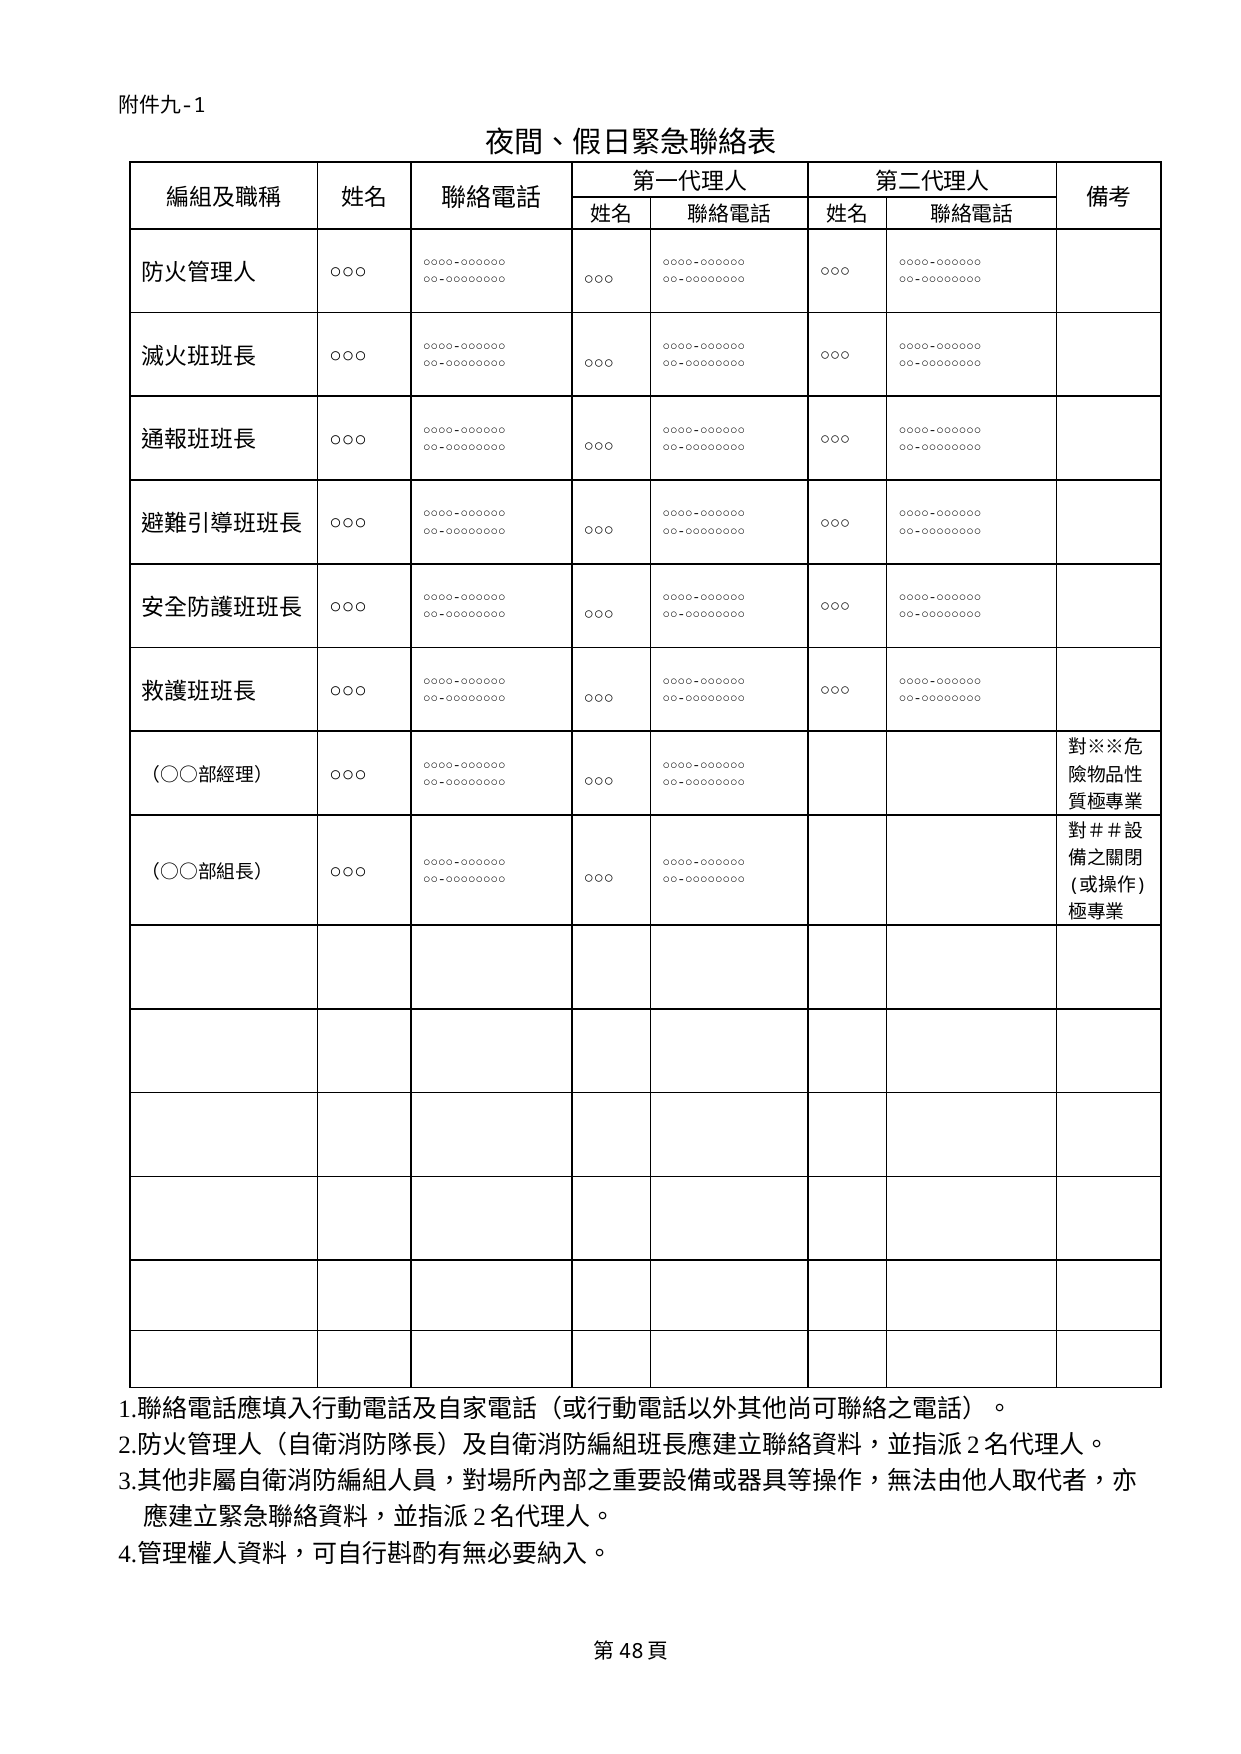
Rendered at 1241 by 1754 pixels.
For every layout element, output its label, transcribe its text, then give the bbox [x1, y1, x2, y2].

table_cell [573, 1093, 650, 1176]
table_cell [318, 1331, 410, 1386]
table_cell ○○○○-○○○○○○ ○○-○○○○○○○○ [651, 732, 807, 814]
table_cell [809, 732, 886, 814]
table_cell [651, 1261, 807, 1330]
table_cell ○○○ [573, 565, 650, 647]
table_cell [412, 926, 571, 1008]
table_cell ○○○ [573, 397, 650, 479]
table_header 編組及職稱 [131, 163, 317, 228]
table_cell [887, 1010, 1056, 1092]
table_cell ○○○ [318, 732, 410, 814]
table_cell ○○○○-○○○○○○ ○○-○○○○○○○○ [887, 313, 1056, 395]
table_cell [651, 1331, 807, 1386]
table_cell ○○○ [809, 481, 886, 563]
table_cell [887, 1331, 1056, 1386]
table_cell ○○○ [573, 313, 650, 395]
table_cell ○○○ [809, 313, 886, 395]
table_cell [412, 1177, 571, 1259]
table_cell ○○○ [809, 565, 886, 647]
table_cell [131, 1177, 317, 1259]
table_cell ○○○ [318, 816, 410, 924]
table_cell ○○○○-○○○○○○ ○○-○○○○○○○○ [887, 481, 1056, 563]
table_cell [1057, 481, 1160, 563]
table_cell [887, 816, 1056, 924]
table_cell 姓名 [809, 198, 886, 228]
table_cell [131, 1093, 317, 1176]
table_cell [573, 1177, 650, 1259]
text 附件九-1 [118, 89, 1144, 119]
table_cell ○○○ [318, 648, 410, 730]
table_cell ○○○○-○○○○○○ ○○-○○○○○○○○ [651, 313, 807, 395]
table_header 第二代理人 [809, 163, 1056, 196]
table_header 備考 [1057, 163, 1160, 228]
table_cell 聯絡電話 [887, 198, 1056, 228]
table_cell ○○○○-○○○○○○ ○○-○○○○○○○○ [651, 397, 807, 479]
table_cell [318, 926, 410, 1008]
table_cell ○○○○-○○○○○○ ○○-○○○○○○○○ [651, 648, 807, 730]
table_cell 對※※危險物品性質極專業 [1057, 732, 1160, 814]
table_cell [131, 1331, 317, 1386]
table_cell ○○○ [809, 648, 886, 730]
table_cell [131, 1261, 317, 1330]
table_cell ○○○○-○○○○○○ ○○-○○○○○○○○ [412, 648, 571, 730]
text 3.其他非屬自衛消防編組人員，對場所內部之重要設備或器具等操作，無法由他人取代者，亦應建立緊急聯絡資料，並指派2名代理人。 [118, 1461, 1144, 1533]
table_cell [412, 1261, 571, 1330]
text 夜間、假日緊急聯絡表 [118, 119, 1144, 161]
table_cell ○○○ [573, 481, 650, 563]
table_cell [887, 1093, 1056, 1176]
table_header 聯絡電話 [412, 163, 571, 228]
table_cell [887, 926, 1056, 1008]
table_cell [1057, 397, 1160, 479]
table_cell [318, 1261, 410, 1330]
table_cell [887, 1177, 1056, 1259]
table_cell 防火管理人 [131, 230, 317, 312]
table_cell [809, 1093, 886, 1176]
table_cell [573, 1331, 650, 1386]
table_cell [318, 1010, 410, 1092]
table_cell ○○○ [573, 732, 650, 814]
table_cell [1057, 648, 1160, 730]
table_cell [1057, 565, 1160, 647]
table_cell [412, 1093, 571, 1176]
table_cell [651, 1010, 807, 1092]
table_cell ○○○○-○○○○○○ ○○-○○○○○○○○ [412, 313, 571, 395]
table_cell [412, 1010, 571, 1092]
table_cell [1057, 1261, 1160, 1330]
table_cell ○○○ [318, 230, 410, 312]
table_cell [809, 1177, 886, 1259]
table_cell 避難引導班班長 [131, 481, 317, 563]
table_header 第一代理人 [573, 163, 807, 196]
table_cell ○○○ [573, 648, 650, 730]
table_cell [318, 1093, 410, 1176]
table_cell 聯絡電話 [651, 198, 807, 228]
table_cell [651, 926, 807, 1008]
table_cell ○○○ [809, 230, 886, 312]
table_cell ○○○ [573, 230, 650, 312]
table_cell ○○○ [318, 565, 410, 647]
table_cell 姓名 [573, 198, 650, 228]
table_cell [1057, 1177, 1160, 1259]
table_cell [412, 1331, 571, 1386]
table_cell ○○○○-○○○○○○ ○○-○○○○○○○○ [412, 397, 571, 479]
table_cell 對＃＃設備之關閉(或操作)極專業 [1057, 816, 1160, 924]
table_cell ○○○○-○○○○○○ ○○-○○○○○○○○ [651, 481, 807, 563]
table_cell [887, 732, 1056, 814]
table_cell [1057, 1093, 1160, 1176]
table_cell ○○○○-○○○○○○ ○○-○○○○○○○○ [887, 648, 1056, 730]
table_cell （○○部組長） [131, 816, 317, 924]
table_header 姓名 [318, 163, 410, 228]
table_cell [809, 816, 886, 924]
table_cell 安全防護班班長 [131, 565, 317, 647]
table_cell [809, 1261, 886, 1330]
table_cell ○○○○-○○○○○○ ○○-○○○○○○○○ [887, 565, 1056, 647]
table_cell 滅火班班長 [131, 313, 317, 395]
table_cell [573, 926, 650, 1008]
table_cell [1057, 1331, 1160, 1386]
table_cell [318, 1177, 410, 1259]
table_cell [573, 1261, 650, 1330]
table_cell [651, 1093, 807, 1176]
table_cell [887, 1261, 1056, 1330]
table_cell ○○○○-○○○○○○ ○○-○○○○○○○○ [412, 732, 571, 814]
table_cell ○○○○-○○○○○○ ○○-○○○○○○○○ [651, 230, 807, 312]
table_cell [573, 1010, 650, 1092]
table_cell [1057, 926, 1160, 1008]
table_cell [1057, 313, 1160, 395]
table_cell ○○○○-○○○○○○ ○○-○○○○○○○○ [887, 397, 1056, 479]
table_cell 通報班班長 [131, 397, 317, 479]
table_cell [809, 1010, 886, 1092]
text 4.管理權人資料，可自行斟酌有無必要納入。 [118, 1533, 1144, 1569]
table_cell [809, 926, 886, 1008]
table_cell [651, 1177, 807, 1259]
table_cell ○○○○-○○○○○○ ○○-○○○○○○○○ [412, 230, 571, 312]
table_cell ○○○○-○○○○○○ ○○-○○○○○○○○ [412, 565, 571, 647]
table_cell ○○○○-○○○○○○ ○○-○○○○○○○○ [412, 816, 571, 924]
table_cell （○○部經理） [131, 732, 317, 814]
table_cell ○○○○-○○○○○○ ○○-○○○○○○○○ [651, 816, 807, 924]
table_cell ○○○ [809, 397, 886, 479]
table_cell [131, 926, 317, 1008]
table_cell ○○○○-○○○○○○ ○○-○○○○○○○○ [412, 481, 571, 563]
table_cell 救護班班長 [131, 648, 317, 730]
table_cell ○○○○-○○○○○○ ○○-○○○○○○○○ [651, 565, 807, 647]
table_cell [1057, 230, 1160, 312]
table_cell [809, 1331, 886, 1386]
text 2.防火管理人（自衛消防隊長）及自衛消防編組班長應建立聯絡資料，並指派2名代理人。 [118, 1424, 1144, 1461]
text 1.聯絡電話應填入行動電話及自家電話（或行動電話以外其他尚可聯絡之電話）。 [118, 1388, 1144, 1424]
table_cell ○○○ [318, 313, 410, 395]
table_cell ○○○ [573, 816, 650, 924]
table_cell ○○○○-○○○○○○ ○○-○○○○○○○○ [887, 230, 1056, 312]
table_cell ○○○ [318, 481, 410, 563]
table_cell [1057, 1010, 1160, 1092]
table_cell ○○○ [318, 397, 410, 479]
table_cell [131, 1010, 317, 1092]
